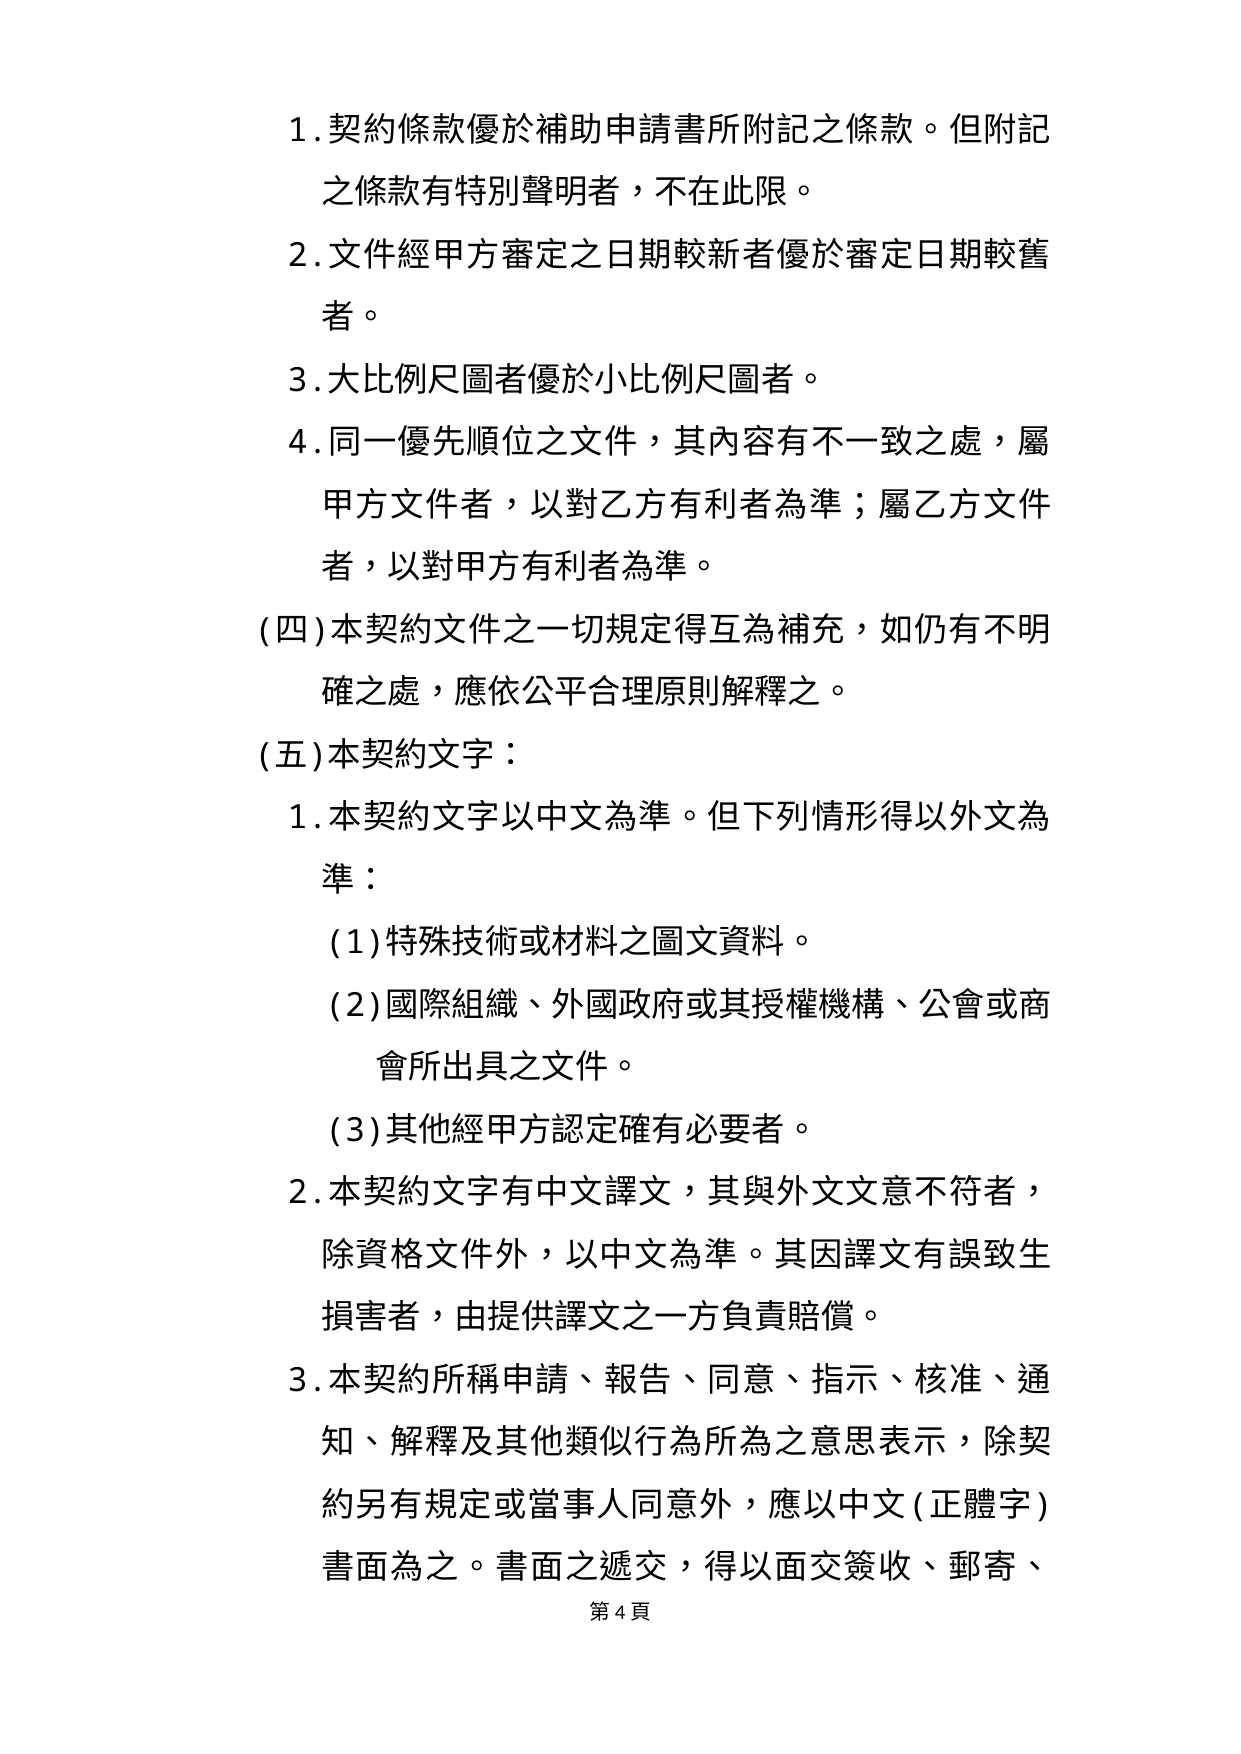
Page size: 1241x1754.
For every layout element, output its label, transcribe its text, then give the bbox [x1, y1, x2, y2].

text (五)本契約文字： [254, 710, 1053, 772]
text (2)國際組織、外國政府或其授權機構、公會或商會所出具之文件。 [325, 960, 1053, 1085]
text (1)特殊技術或材料之圖文資料。 [325, 897, 1053, 960]
text 1.本契約文字以中文為準。但下列情形得以外文為準： [287, 772, 1053, 897]
text 3.大比例尺圖者優於小比例尺圖者。 [287, 335, 1053, 397]
text 4.同一優先順位之文件，其內容有不一致之處，屬甲方文件者，以對乙方有利者為準；屬乙方文件者，以對甲方有利者為準。 [287, 397, 1053, 585]
text 2.本契約文字有中文譯文，其與外文文意不符者，除資格文件外，以中文為準。其因譯文有誤致生損害者，由提供譯文之一方負責賠償。 [287, 1147, 1053, 1335]
text (3)其他經甲方認定確有必要者。 [325, 1085, 1053, 1147]
text 3.本契約所稱申請、報告、同意、指示、核准、通知、解釋及其他類似行為所為之意思表示，除契約另有規定或當事人同意外，應以中文(正體字)書面為之。書面之遞交，得以面交簽收、郵寄、 [287, 1335, 1053, 1585]
text 2.文件經甲方審定之日期較新者優於審定日期較舊者。 [287, 210, 1053, 335]
text (四)本契約文件之一切規定得互為補充，如仍有不明確之處，應依公平合理原則解釋之。 [254, 585, 1053, 710]
text 1.契約條款優於補助申請書所附記之條款。但附記之條款有特別聲明者，不在此限。 [287, 85, 1053, 210]
